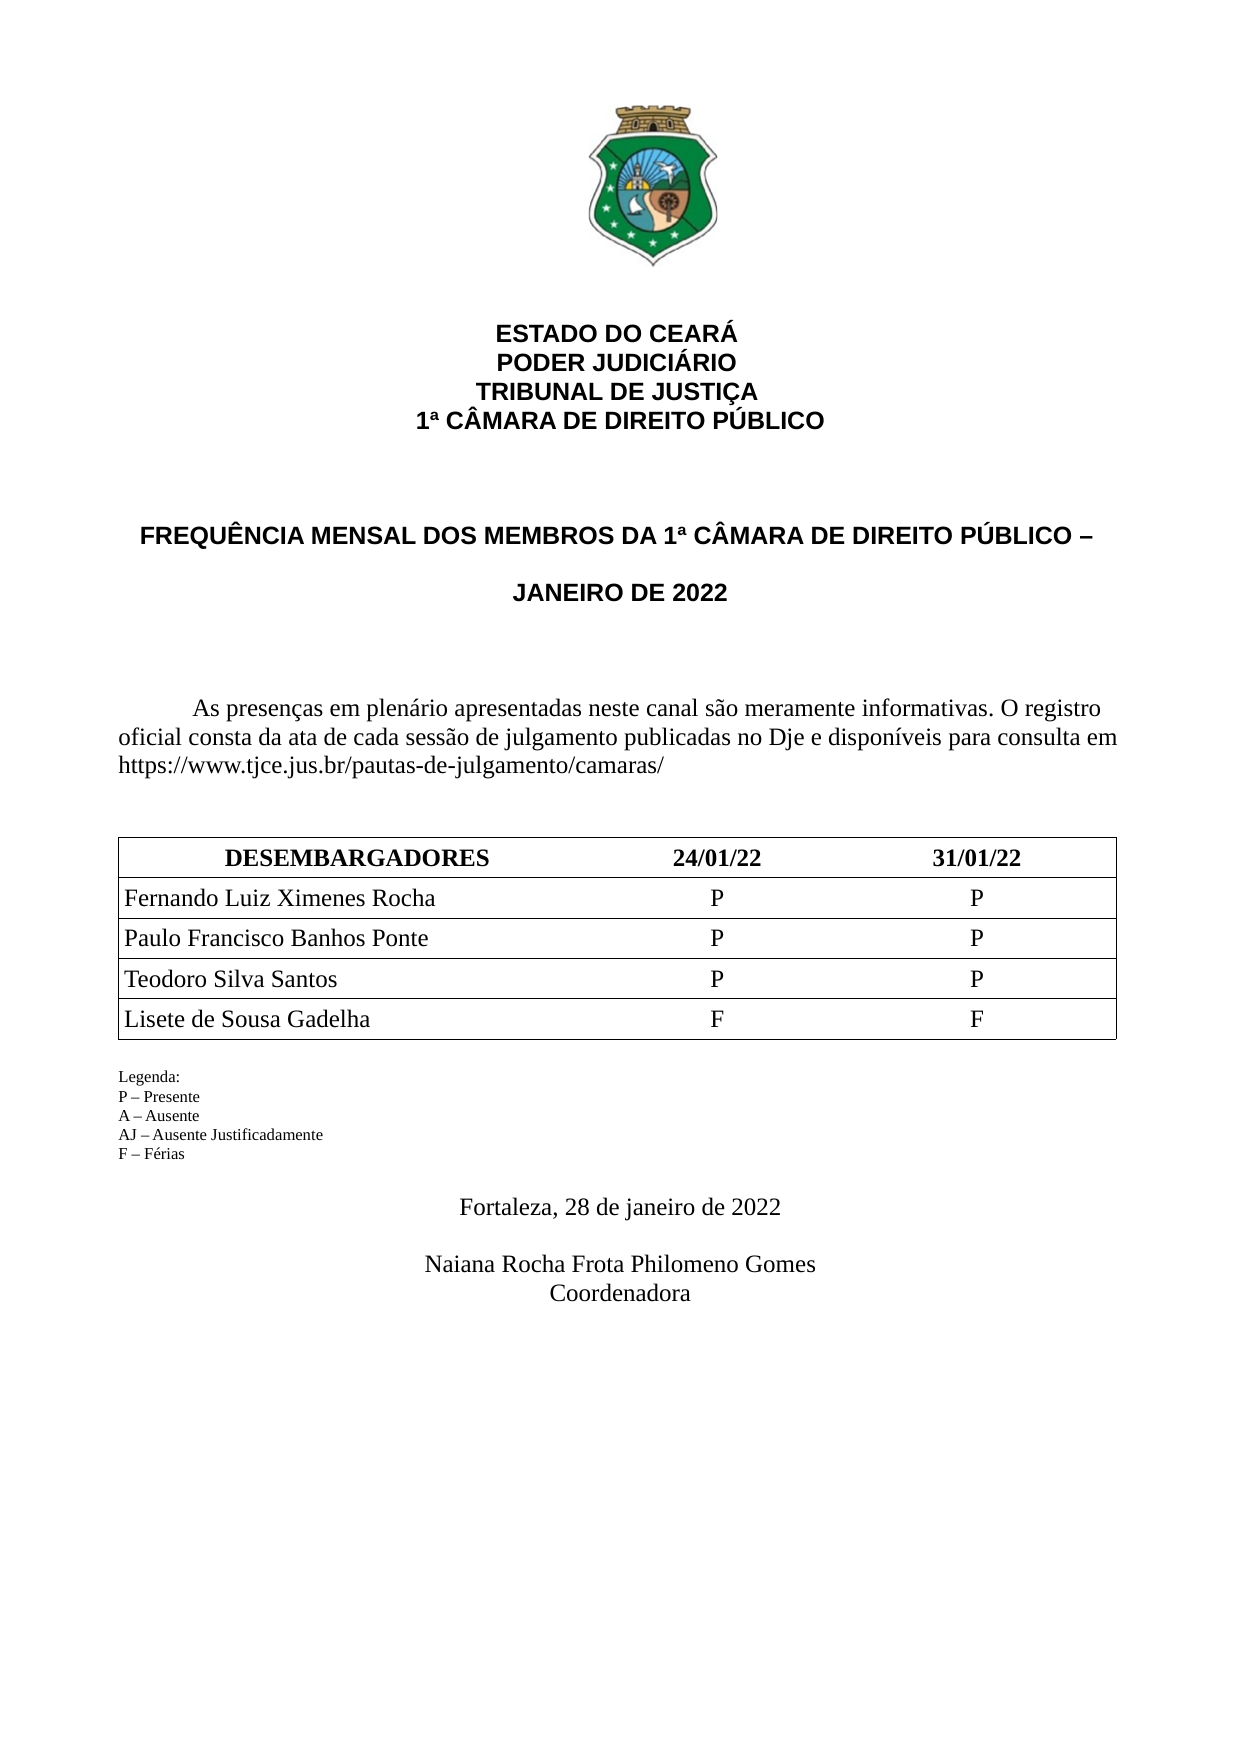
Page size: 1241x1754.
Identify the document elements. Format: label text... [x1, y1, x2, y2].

table_cell P [596, 878, 838, 917]
table_cell Teodoro Silva Santos [119, 959, 596, 998]
text As presenças em plenário apresentadas neste canal são meramente informativas. O registro oficial consta da ata de cada sessão de julgamento publicadas no Dje e disponíveis para consulta em https://www.tjce.jus.br/pautas-de-julgamento/camaras/ [118, 693, 1122, 779]
picture [588, 105, 718, 267]
text Legenda: [118, 1067, 1122, 1086]
text Naiana Rocha Frota Philomeno Gomes [118, 1249, 1122, 1278]
table_cell P [596, 919, 838, 958]
table_cell P [838, 919, 1116, 958]
table_cell Fernando Luiz Ximenes Rocha [119, 878, 596, 917]
table_cell P [838, 878, 1116, 917]
table_cell P [596, 959, 838, 998]
text Fortaleza, 28 de janeiro de 2022 [118, 1192, 1122, 1221]
table_header DESEMBARGADORES [119, 838, 596, 877]
text P – Presente [118, 1086, 1122, 1106]
table_cell F [838, 999, 1116, 1038]
text Coordenadora [118, 1278, 1122, 1307]
table_cell P [838, 959, 1116, 998]
text AJ – Ausente Justificadamente [118, 1125, 1122, 1144]
text 1ª CÂMARA DE DIREITO PÚBLICO [118, 406, 1122, 434]
text JANEIRO DE 2022 [118, 578, 1122, 607]
text PODER JUDICIÁRIO [118, 348, 1122, 377]
text ESTADO DO CEARÁ [118, 319, 1122, 348]
text F – Férias [118, 1144, 1122, 1163]
text FREQUÊNCIA MENSAL DOS MEMBROS DA 1ª CÂMARA DE DIREITO PÚBLICO – [118, 521, 1122, 549]
table_cell Paulo Francisco Banhos Ponte [119, 919, 596, 958]
table_header 31/01/22 [838, 838, 1116, 877]
table_cell F [596, 999, 838, 1038]
table_cell Lisete de Sousa Gadelha [119, 999, 596, 1038]
table_header 24/01/22 [596, 838, 838, 877]
text TRIBUNAL DE JUSTIÇA [118, 377, 1122, 406]
text A – Ausente [118, 1106, 1122, 1125]
